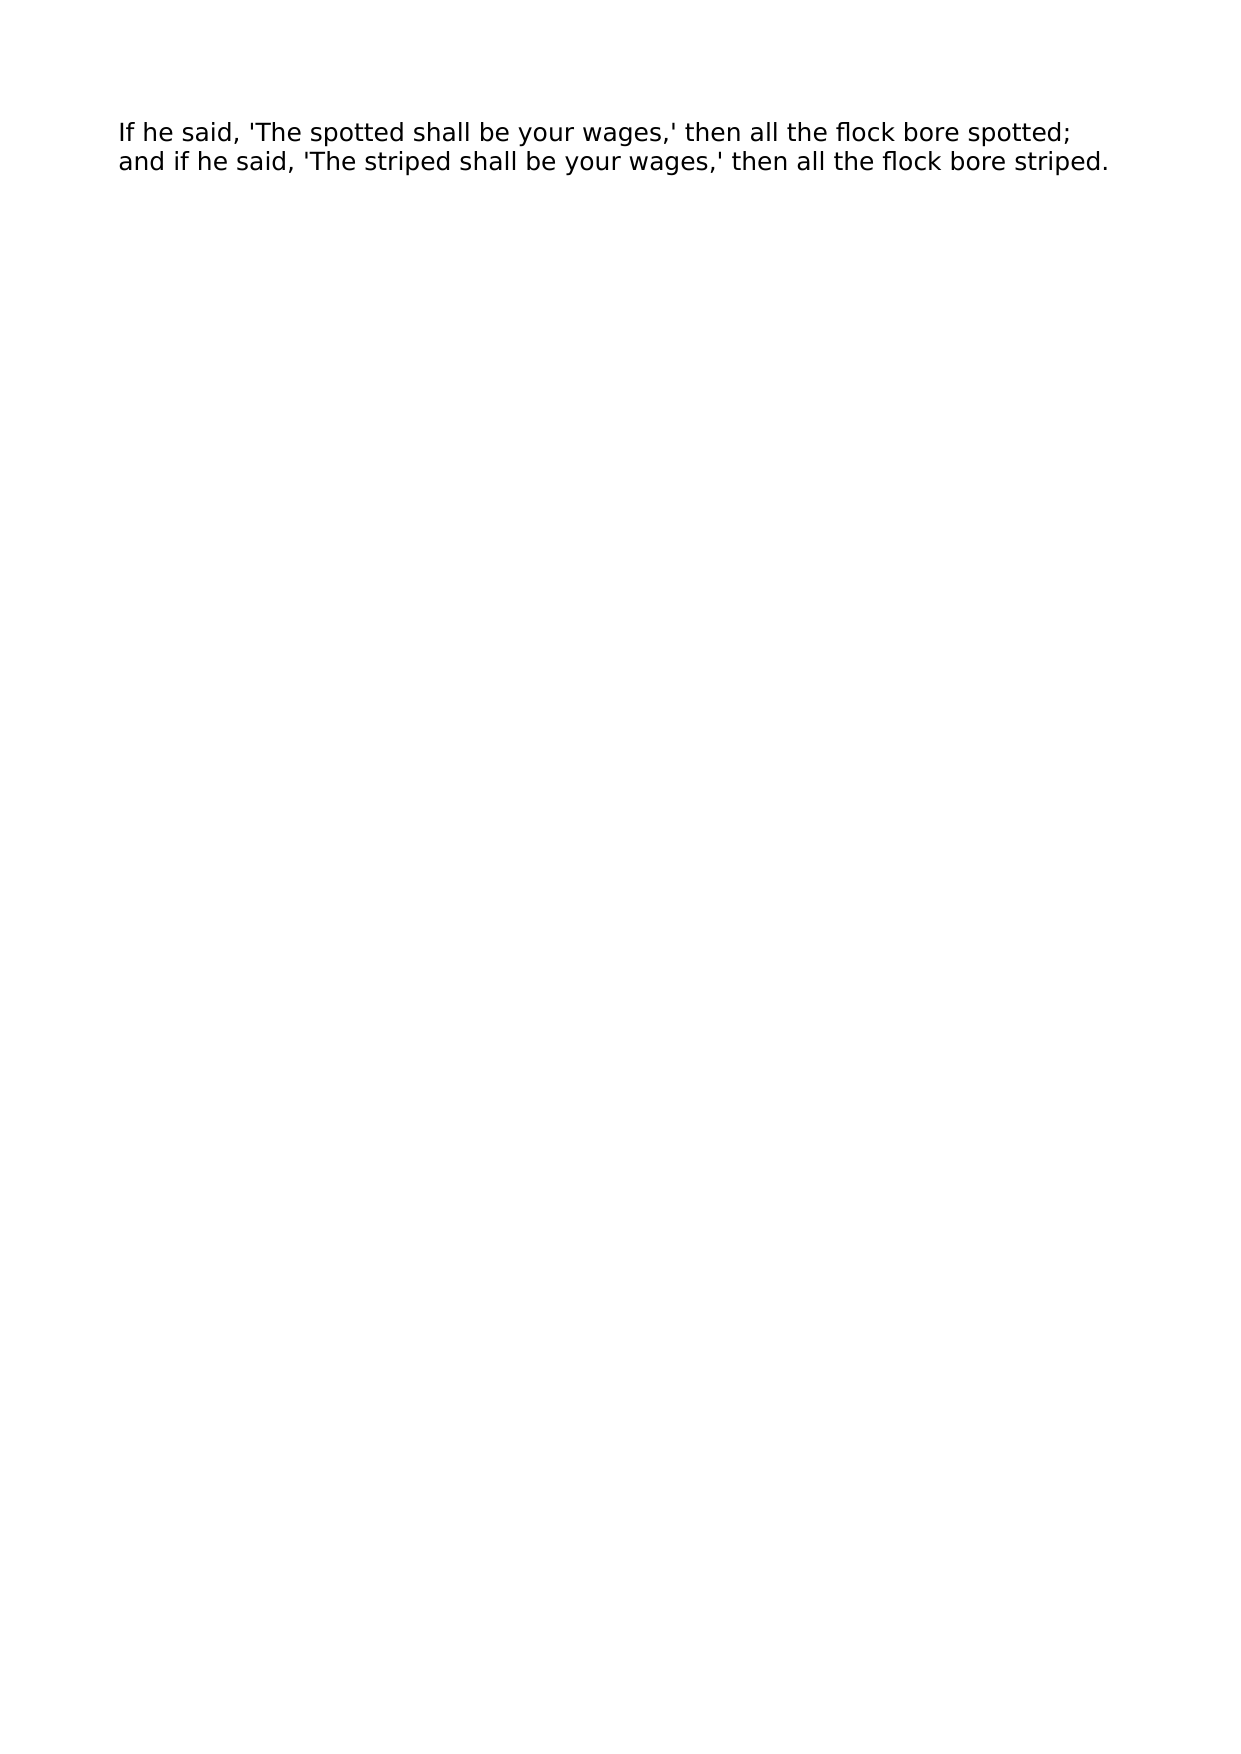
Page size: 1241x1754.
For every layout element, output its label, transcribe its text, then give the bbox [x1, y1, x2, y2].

text If he said, 'The spotted shall be your wages,' then all the flock bore spotted; and if he said, 'The striped shall be your wages,' then all the flock bore striped. [118, 118, 1122, 176]
